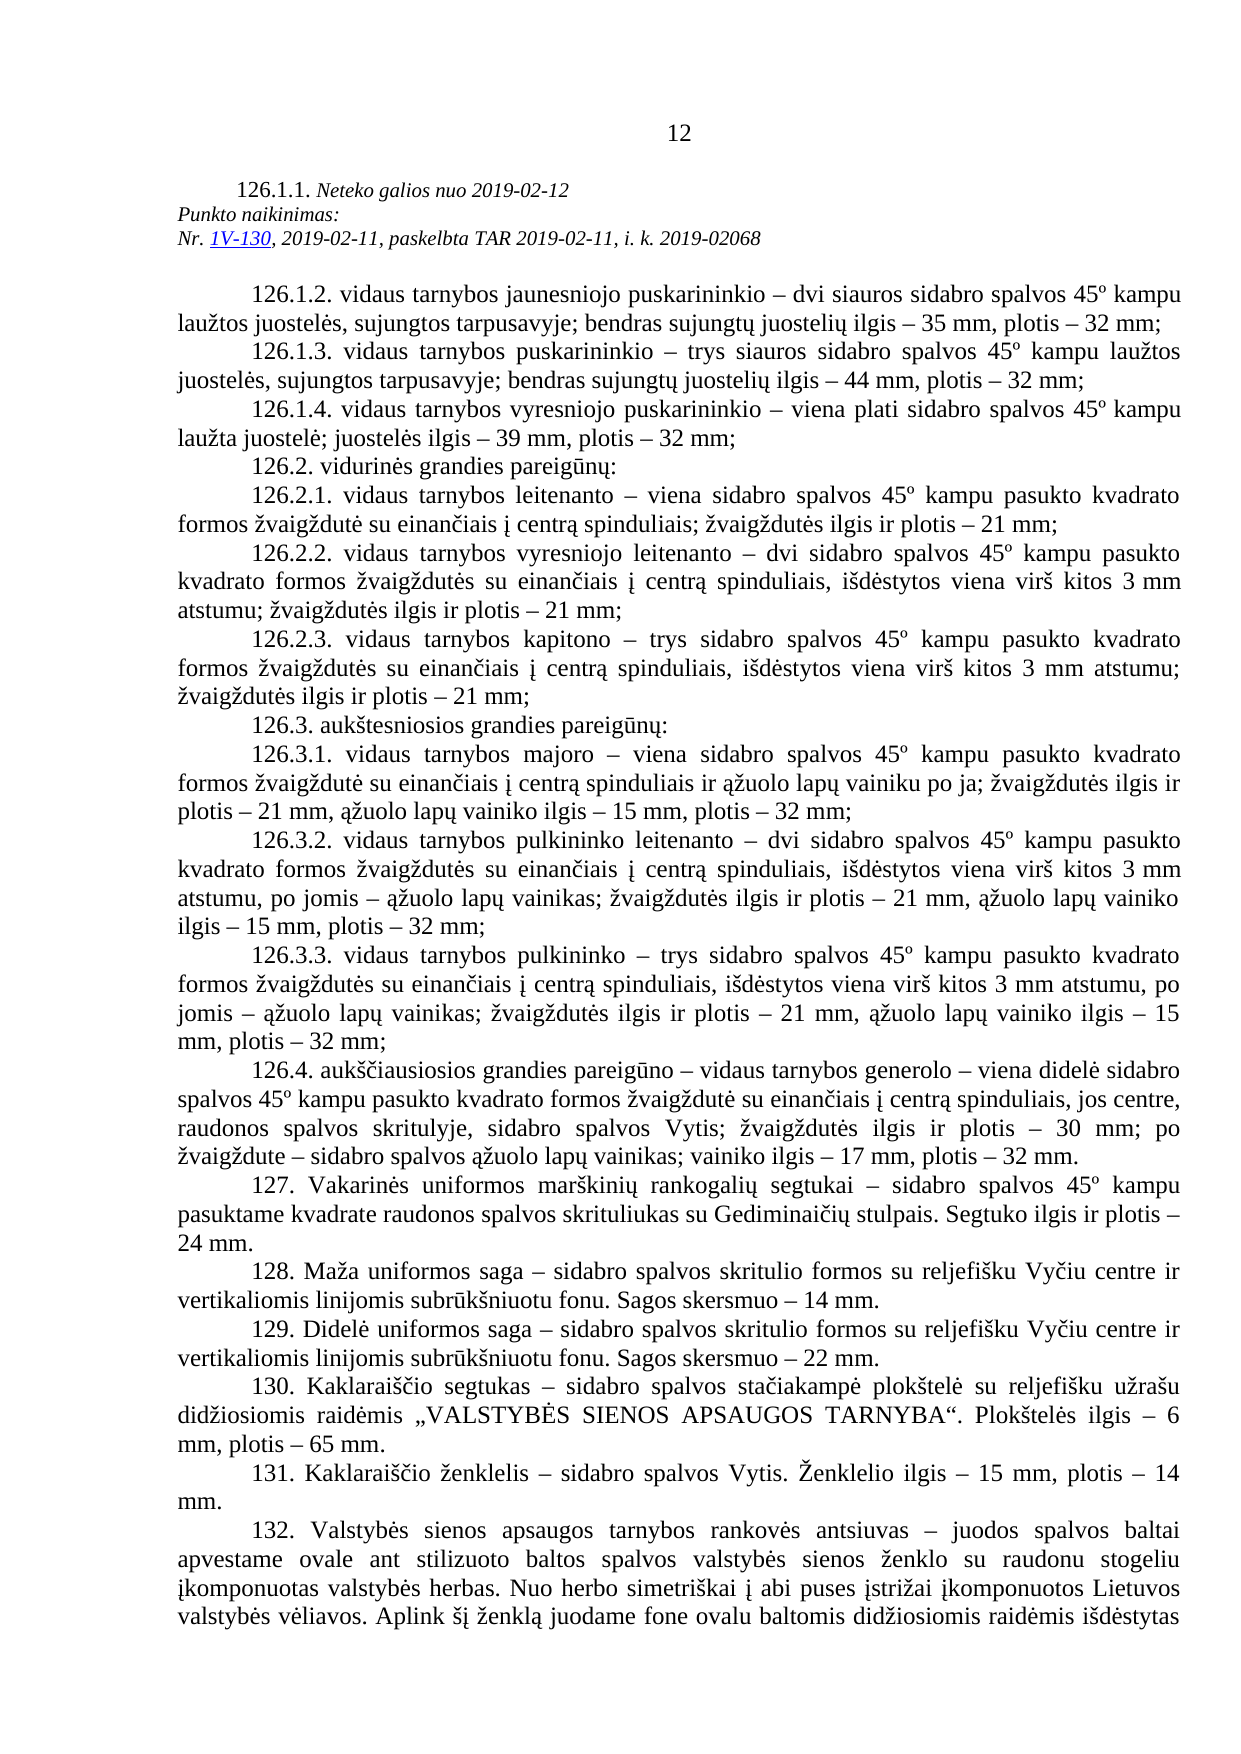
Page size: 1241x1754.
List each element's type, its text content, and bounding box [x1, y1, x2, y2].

text 126.3.1. vidaus tarnybos majoro – viena sidabro spalvos 45º kampu pasukto kvadrato formos žvaigždutė su einančiais į centrą spinduliais ir ąžuolo lapų vainiku po ja; žvaigždutės ilgis ir plotis – 21 mm, ąžuolo lapų vainiko ilgis – 15 mm, plotis – 32 mm; [177, 739, 1181, 825]
text 132. Valstybės sienos apsaugos tarnybos rankovės antsiuvas – juodos spalvos baltai apvestame ovale ant stilizuoto baltos spalvos valstybės sienos ženklo su raudonu stogeliu įkomponuotas valstybės herbas. Nuo herbo simetriškai į abi puses įstrižai įkomponuotos Lietuvos valstybės vėliavos. Aplink šį ženklą juodame fone ovalu baltomis didžiosiomis raidėmis išdėstytas [177, 1515, 1181, 1630]
text 126.1.2. vidaus tarnybos jaunesniojo puskarininkio – dvi siauros sidabro spalvos 45º kampu laužtos juostelės, sujungtos tarpusavyje; bendras sujungtų juostelių ilgis – 35 mm, plotis – 32 mm; [177, 279, 1181, 336]
text 126.1.3. vidaus tarnybos puskarininkio – trys siauros sidabro spalvos 45º kampu laužtos juostelės, sujungtos tarpusavyje; bendras sujungtų juostelių ilgis – 44 mm, plotis – 32 mm; [177, 336, 1181, 394]
text 128. Maža uniformos saga – sidabro spalvos skritulio formos su reljefišku Vyčiu centre ir vertikaliomis linijomis subrūkšniuotu fonu. Sagos skersmuo – 14 mm. [177, 1256, 1181, 1314]
text 126.3.2. vidaus tarnybos pulkininko leitenanto – dvi sidabro spalvos 45º kampu pasukto kvadrato formos žvaigždutės su einančiais į centrą spinduliais, išdėstytos viena virš kitos 3 mm atstumu, po jomis – ąžuolo lapų vainikas; žvaigždutės ilgis ir plotis – 21 mm, ąžuolo lapų vainiko ilgis – 15 mm, plotis – 32 mm; [177, 825, 1181, 940]
text 126.2.2. vidaus tarnybos vyresniojo leitenanto – dvi sidabro spalvos 45º kampu pasukto kvadrato formos žvaigždutės su einančiais į centrą spinduliais, išdėstytos viena virš kitos 3 mm atstumu; žvaigždutės ilgis ir plotis – 21 mm; [177, 538, 1181, 624]
text 127. Vakarinės uniformos marškinių rankogalių segtukai – sidabro spalvos 45º kampu pasuktame kvadrate raudonos spalvos skrituliukas su Gediminaičių stulpais. Segtuko ilgis ir plotis – 24 mm. [177, 1170, 1181, 1256]
text 126.4. aukščiausiosios grandies pareigūno – vidaus tarnybos generolo – viena didelė sidabro spalvos 45º kampu pasukto kvadrato formos žvaigždutė su einančiais į centrą spinduliais, jos centre, raudonos spalvos skritulyje, sidabro spalvos Vytis; žvaigždutės ilgis ir plotis – 30 mm; po žvaigždute – sidabro spalvos ąžuolo lapų vainikas; vainiko ilgis – 17 mm, plotis – 32 mm. [177, 1055, 1181, 1170]
text 126.2.1. vidaus tarnybos leitenanto – viena sidabro spalvos 45º kampu pasukto kvadrato formos žvaigždutė su einančiais į centrą spinduliais; žvaigždutės ilgis ir plotis – 21 mm; [177, 480, 1181, 538]
text Punkto naikinimas: [177, 202, 1181, 226]
text 131. Kaklaraiščio ženklelis – sidabro spalvos Vytis. Ženklelio ilgis – 15 mm, plotis – 14 mm. [177, 1458, 1181, 1515]
text 126.3.3. vidaus tarnybos pulkininko – trys sidabro spalvos 45º kampu pasukto kvadrato formos žvaigždutės su einančiais į centrą spinduliais, išdėstytos viena virš kitos 3 mm atstumu, po jomis – ąžuolo lapų vainikas; žvaigždutės ilgis ir plotis – 21 mm, ąžuolo lapų vainiko ilgis – 15 mm, plotis – 32 mm; [177, 940, 1181, 1055]
text 130. Kaklaraiščio segtukas – sidabro spalvos stačiakampė plokštelė su reljefišku užrašu didžiosiomis raidėmis „VALSTYBĖS SIENOS APSAUGOS TARNYBA“. Plokštelės ilgis – 6 mm, plotis – 65 mm. [177, 1371, 1181, 1458]
text 126.2. vidurinės grandies pareigūnų: [177, 451, 1181, 480]
text 126.1.4. vidaus tarnybos vyresniojo puskarininkio – viena plati sidabro spalvos 45º kampu laužta juostelė; juostelės ilgis – 39 mm, plotis – 32 mm; [177, 394, 1181, 451]
text 126.1.1. Neteko galios nuo 2019-02-12 [177, 176, 1181, 202]
text 126.3. aukštesniosios grandies pareigūnų: [177, 710, 1181, 739]
text 129. Didelė uniformos saga – sidabro spalvos skritulio formos su reljefišku Vyčiu centre ir vertikaliomis linijomis subrūkšniuotu fonu. Sagos skersmuo – 22 mm. [177, 1314, 1181, 1371]
text 126.2.3. vidaus tarnybos kapitono – trys sidabro spalvos 45º kampu pasukto kvadrato formos žvaigždutės su einančiais į centrą spinduliais, išdėstytos viena virš kitos 3 mm atstumu; žvaigždutės ilgis ir plotis – 21 mm; [177, 624, 1181, 710]
text Nr. 1V-130, 2019-02-11, paskelbta TAR 2019-02-11, i. k. 2019-02068 [177, 226, 1181, 250]
